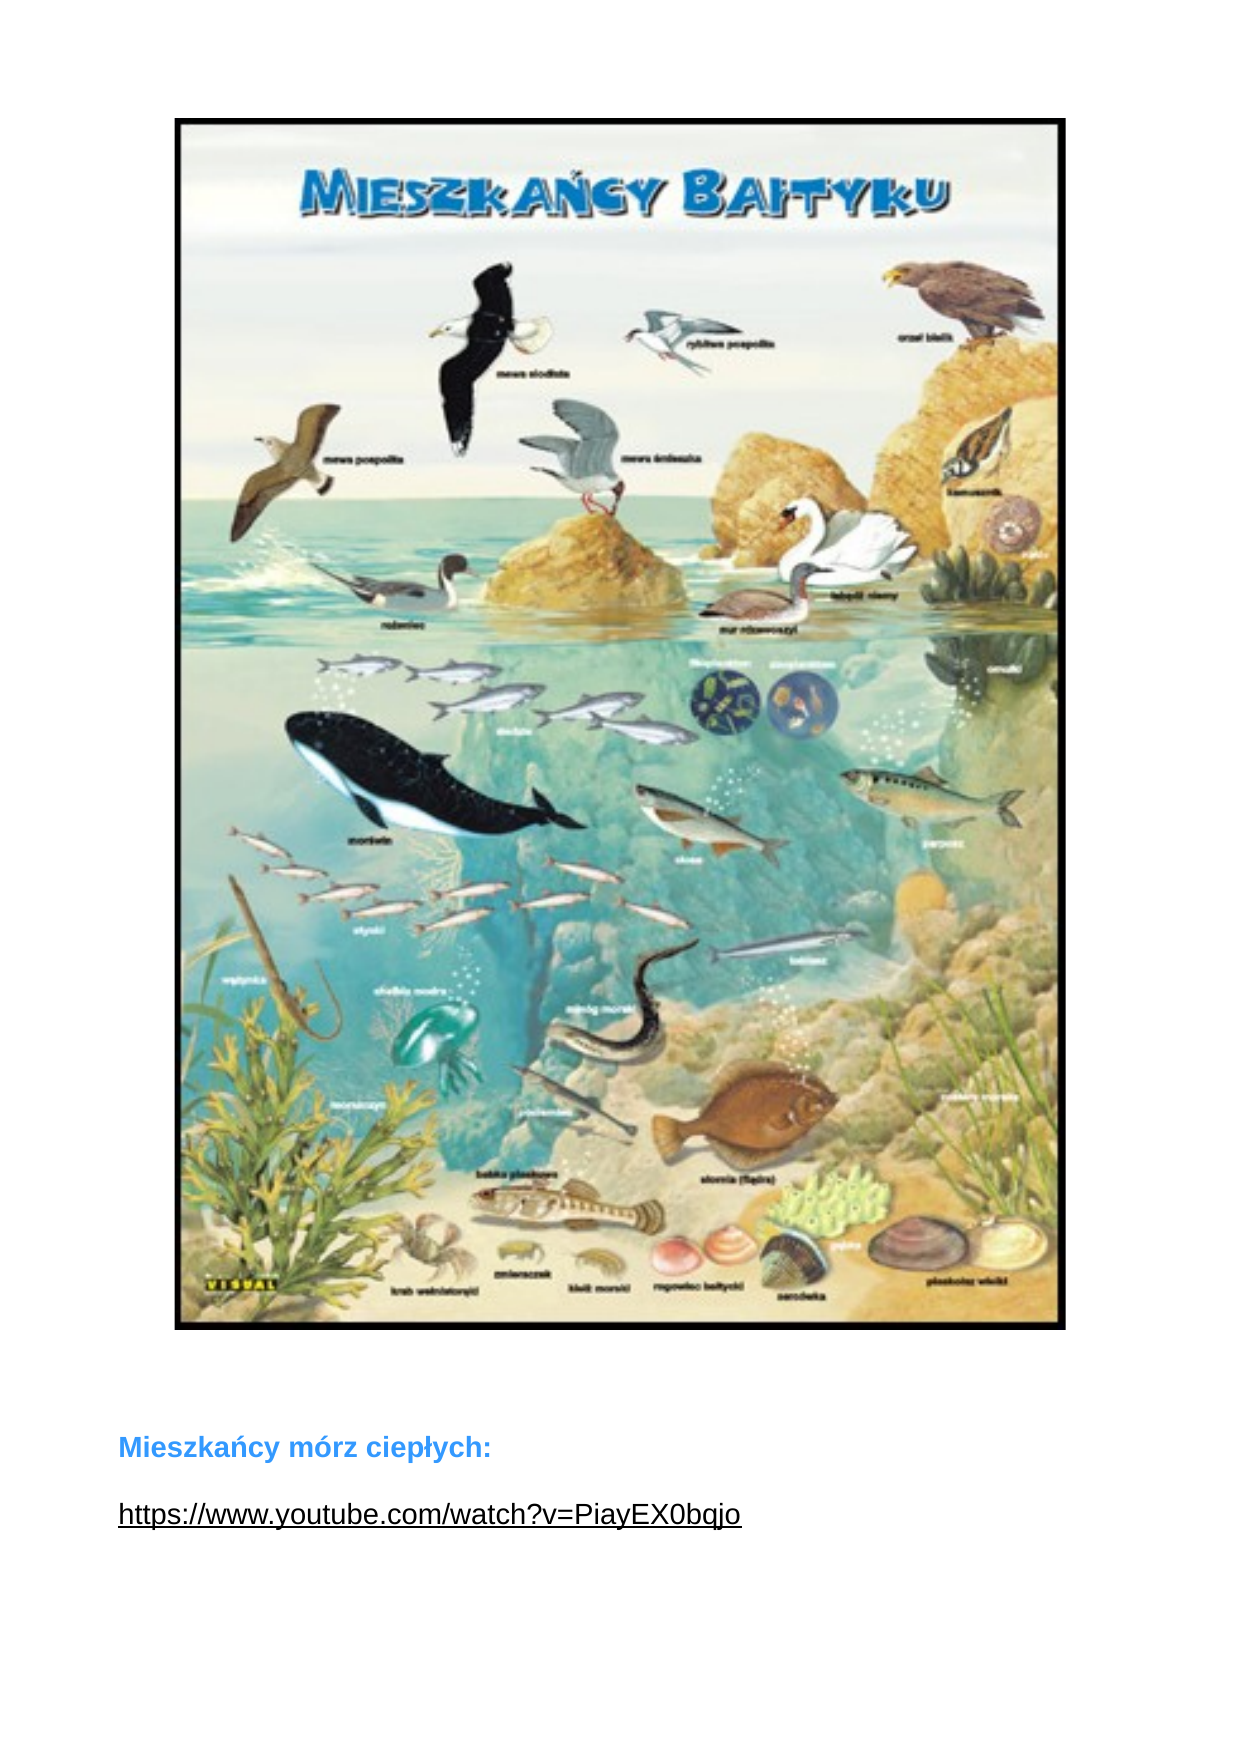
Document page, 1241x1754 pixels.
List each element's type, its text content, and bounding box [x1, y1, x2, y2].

text Mieszkańcy mórz ciepłych: [118, 1430, 1122, 1463]
text https://www.youtube.com/watch?v=PiayEX0bqjo [118, 1497, 1122, 1531]
picture [174, 118, 1066, 1330]
